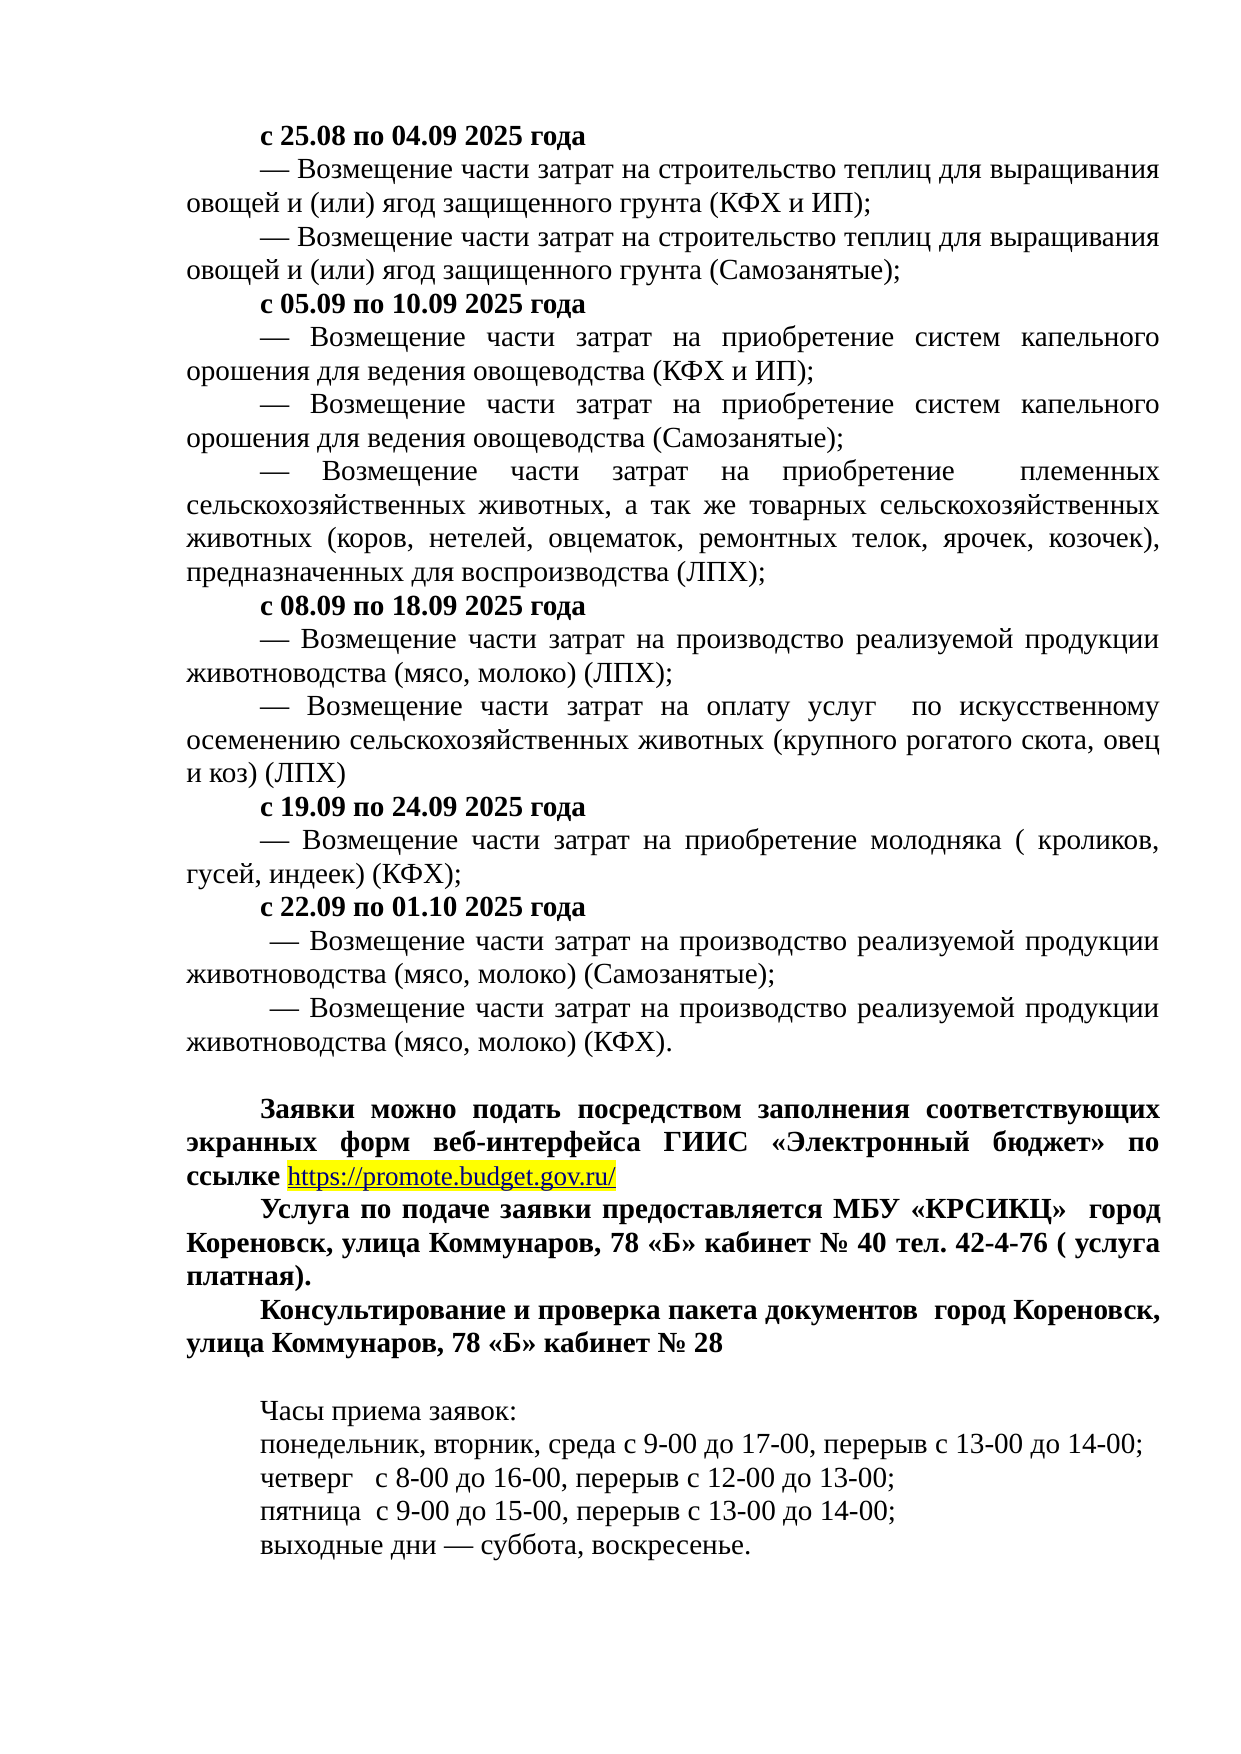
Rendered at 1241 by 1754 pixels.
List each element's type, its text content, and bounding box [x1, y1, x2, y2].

text с 19.09 по 24.09 2025 года [186, 789, 1161, 822]
text пятница с 9-00 до 15-00, перерыв с 13-00 до 14-00; [186, 1493, 1161, 1527]
text с 22.09 по 01.10 2025 года [186, 889, 1161, 923]
text выходные дни — суббота, воскресенье. [186, 1527, 1161, 1560]
text с 25.08 по 04.09 2025 года [186, 118, 1161, 152]
text — Возмещение части затрат на приобретение племенных сельскохозяйственных животных, а так же товарных сельскохозяйственных животных (коров, нетелей, овцематок, ремонтных телок, ярочек, козочек), предназначенных для воспроизводства (ЛПХ); [186, 453, 1161, 588]
text с 08.09 по 18.09 2025 года [186, 588, 1161, 621]
text — Возмещение части затрат на строительство теплиц для выращивания овощей и (или) ягод защищенного грунта (Самозанятые); [186, 219, 1161, 286]
text Услуга по подаче заявки предоставляется МБУ «КРСИКЦ» город Кореновск, улица Коммунаров, 78 «Б» кабинет № 40 тел. 42-4-76 ( услуга платная). [186, 1191, 1161, 1292]
text Консультирование и проверка пакета документов город Кореновск, улица Коммунаров, 78 «Б» кабинет № 28 [186, 1292, 1161, 1359]
text — Возмещение части затрат на оплату услуг по искусственному осеменению сельскохозяйственных животных (крупного рогатого скота, овец и коз) (ЛПХ) [186, 688, 1161, 789]
text — Возмещение части затрат на приобретение молодняка ( кроликов, гусей, индеек) (КФХ); [186, 822, 1161, 889]
text — Возмещение части затрат на производство реализуемой продукции животноводства (мясо, молоко) (ЛПХ); [186, 621, 1161, 688]
text — Возмещение части затрат на строительство теплиц для выращивания овощей и (или) ягод защищенного грунта (КФХ и ИП); [186, 152, 1161, 219]
text с 05.09 по 10.09 2025 года [186, 286, 1161, 319]
text Заявки можно подать посредством заполнения соответствующих экранных форм веб-интерфейса ГИИС «Электронный бюджет» по ссылке https://promote.budget.gov.ru/ [186, 1091, 1161, 1191]
text — Возмещение части затрат на приобретение систем капельного орошения для ведения овощеводства (Самозанятые); [186, 386, 1161, 453]
text — Возмещение части затрат на производство реализуемой продукции животноводства (мясо, молоко) (КФХ). [186, 990, 1161, 1057]
text — Возмещение части затрат на приобретение систем капельного орошения для ведения овощеводства (КФХ и ИП); [186, 319, 1161, 386]
text Часы приема заявок: [186, 1393, 1161, 1426]
text понедельник, вторник, среда с 9-00 до 17-00, перерыв с 13-00 до 14-00; [186, 1426, 1161, 1460]
text четверг с 8-00 до 16-00, перерыв с 12-00 до 13-00; [186, 1460, 1161, 1493]
text — Возмещение части затрат на производство реализуемой продукции животноводства (мясо, молоко) (Самозанятые); [186, 923, 1161, 990]
